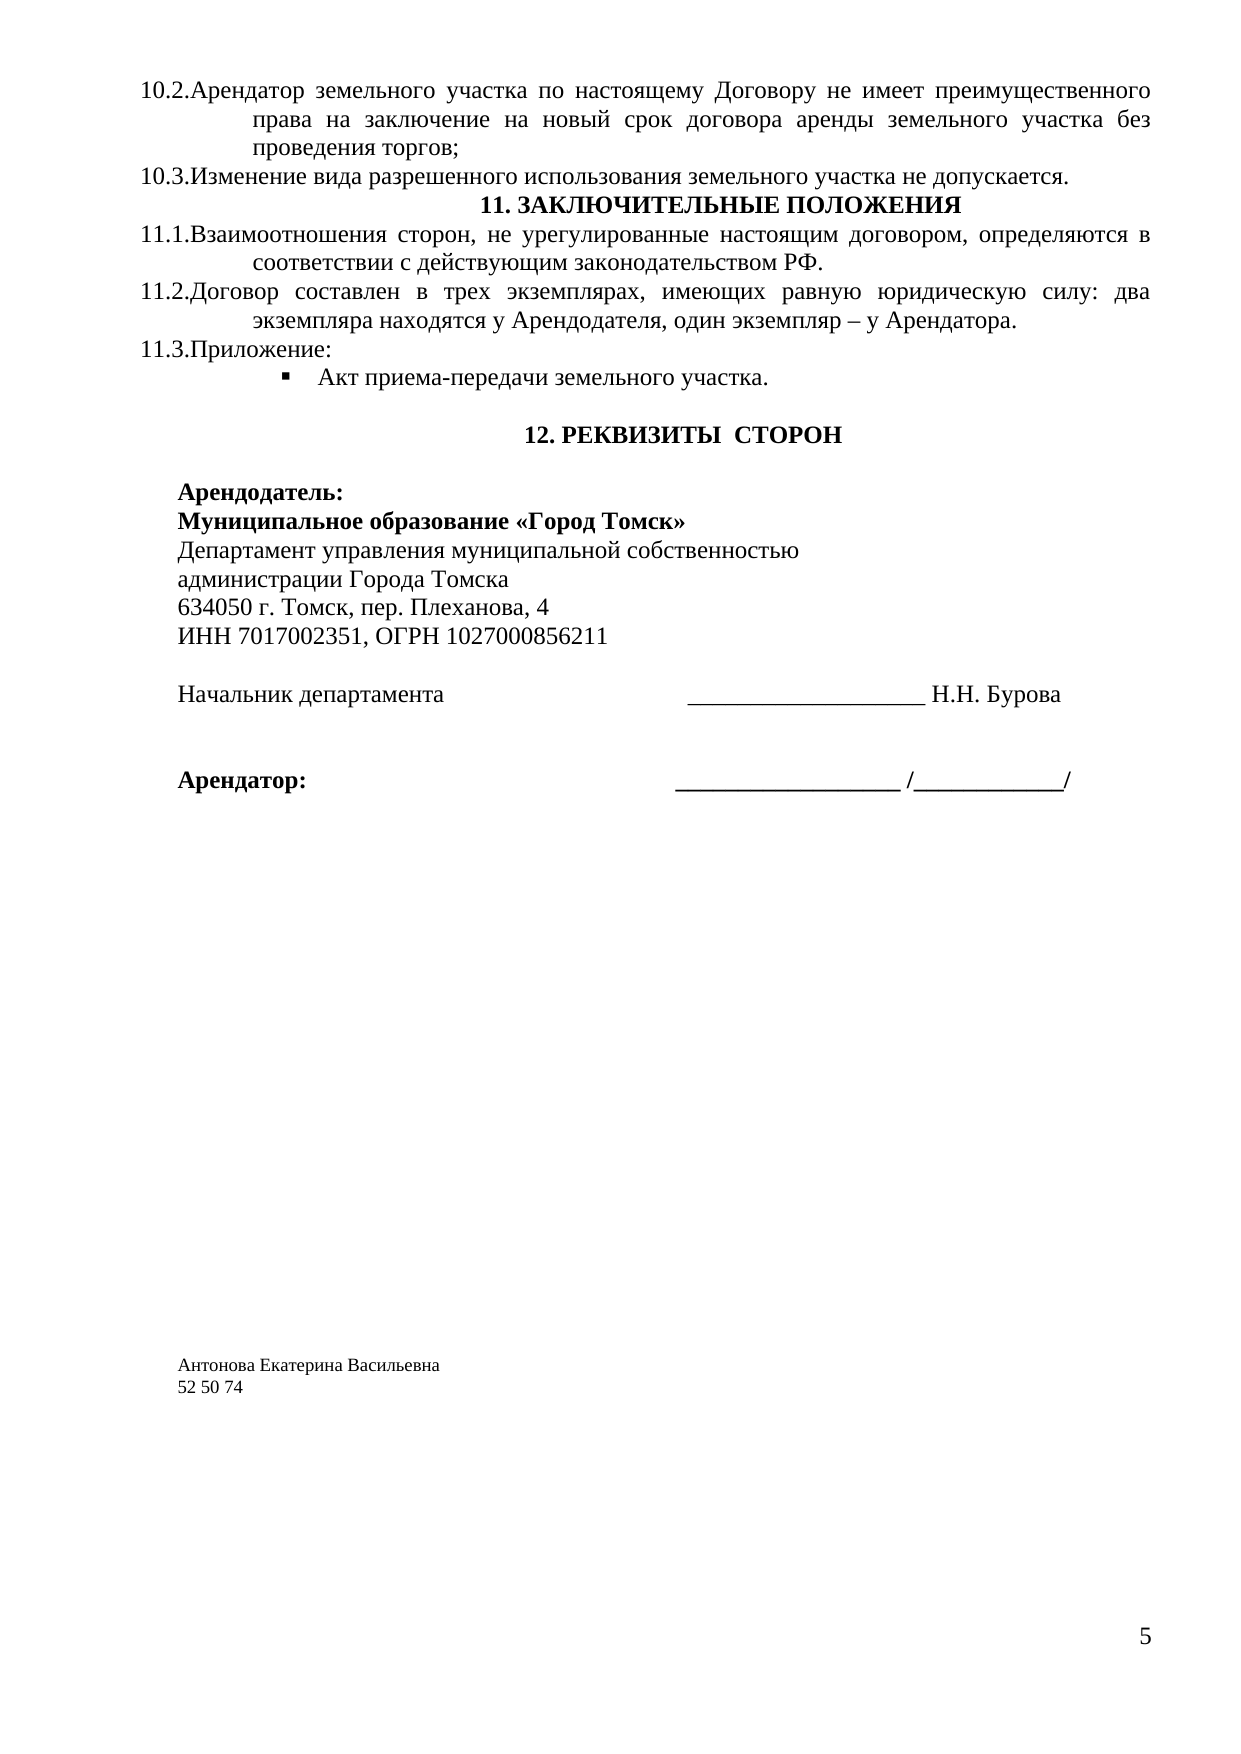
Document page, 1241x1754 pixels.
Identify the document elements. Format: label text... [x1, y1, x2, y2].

text 52 50 74 [177, 1376, 1152, 1397]
text Муниципальное образование «Город Томск» [177, 506, 1152, 535]
list Акт приема-передачи земельного участка. [280, 362, 1152, 391]
text Арендодатель: [177, 477, 1152, 506]
list Взаимоотношения сторон, не урегулированные настоящим договором, определяются в соответствии с действующим законодательством РФ. [140, 219, 1152, 276]
text ИНН 7017002351, ОГРН 1027000856211 [177, 621, 1152, 650]
list Изменение вида разрешенного использования земельного участка не допускается. [140, 161, 1152, 190]
text Арендатор: __________________ /____________/ [177, 765, 1152, 794]
text администрации Города Томска [177, 564, 1152, 592]
text 634050 г. Томск, пер. Плеханова, 4 [177, 592, 1152, 621]
list ЗАКЛЮЧИТЕЛЬНЫЕ ПОЛОЖЕНИЯ [290, 190, 1152, 219]
text Антонова Екатерина Васильевна [177, 1354, 1152, 1376]
list РЕКВИЗИТЫ СТОРОН [215, 420, 1152, 449]
list Арендатор земельного участка по настоящему Договору не имеет преимущественного права на заключение на новый срок договора аренды земельного участка без проведения торгов; [140, 75, 1152, 161]
text Начальник департамента ___________________ Н.Н. Бурова [177, 679, 1152, 707]
text Департамент управления муниципальной собственностью [177, 535, 1152, 564]
list Приложение: [140, 334, 1152, 362]
list Договор составлен в трех экземплярах, имеющих равную юридическую силу: два экземпляра находятся у Арендодателя, один экземпляр – у Арендатора. [140, 276, 1152, 334]
